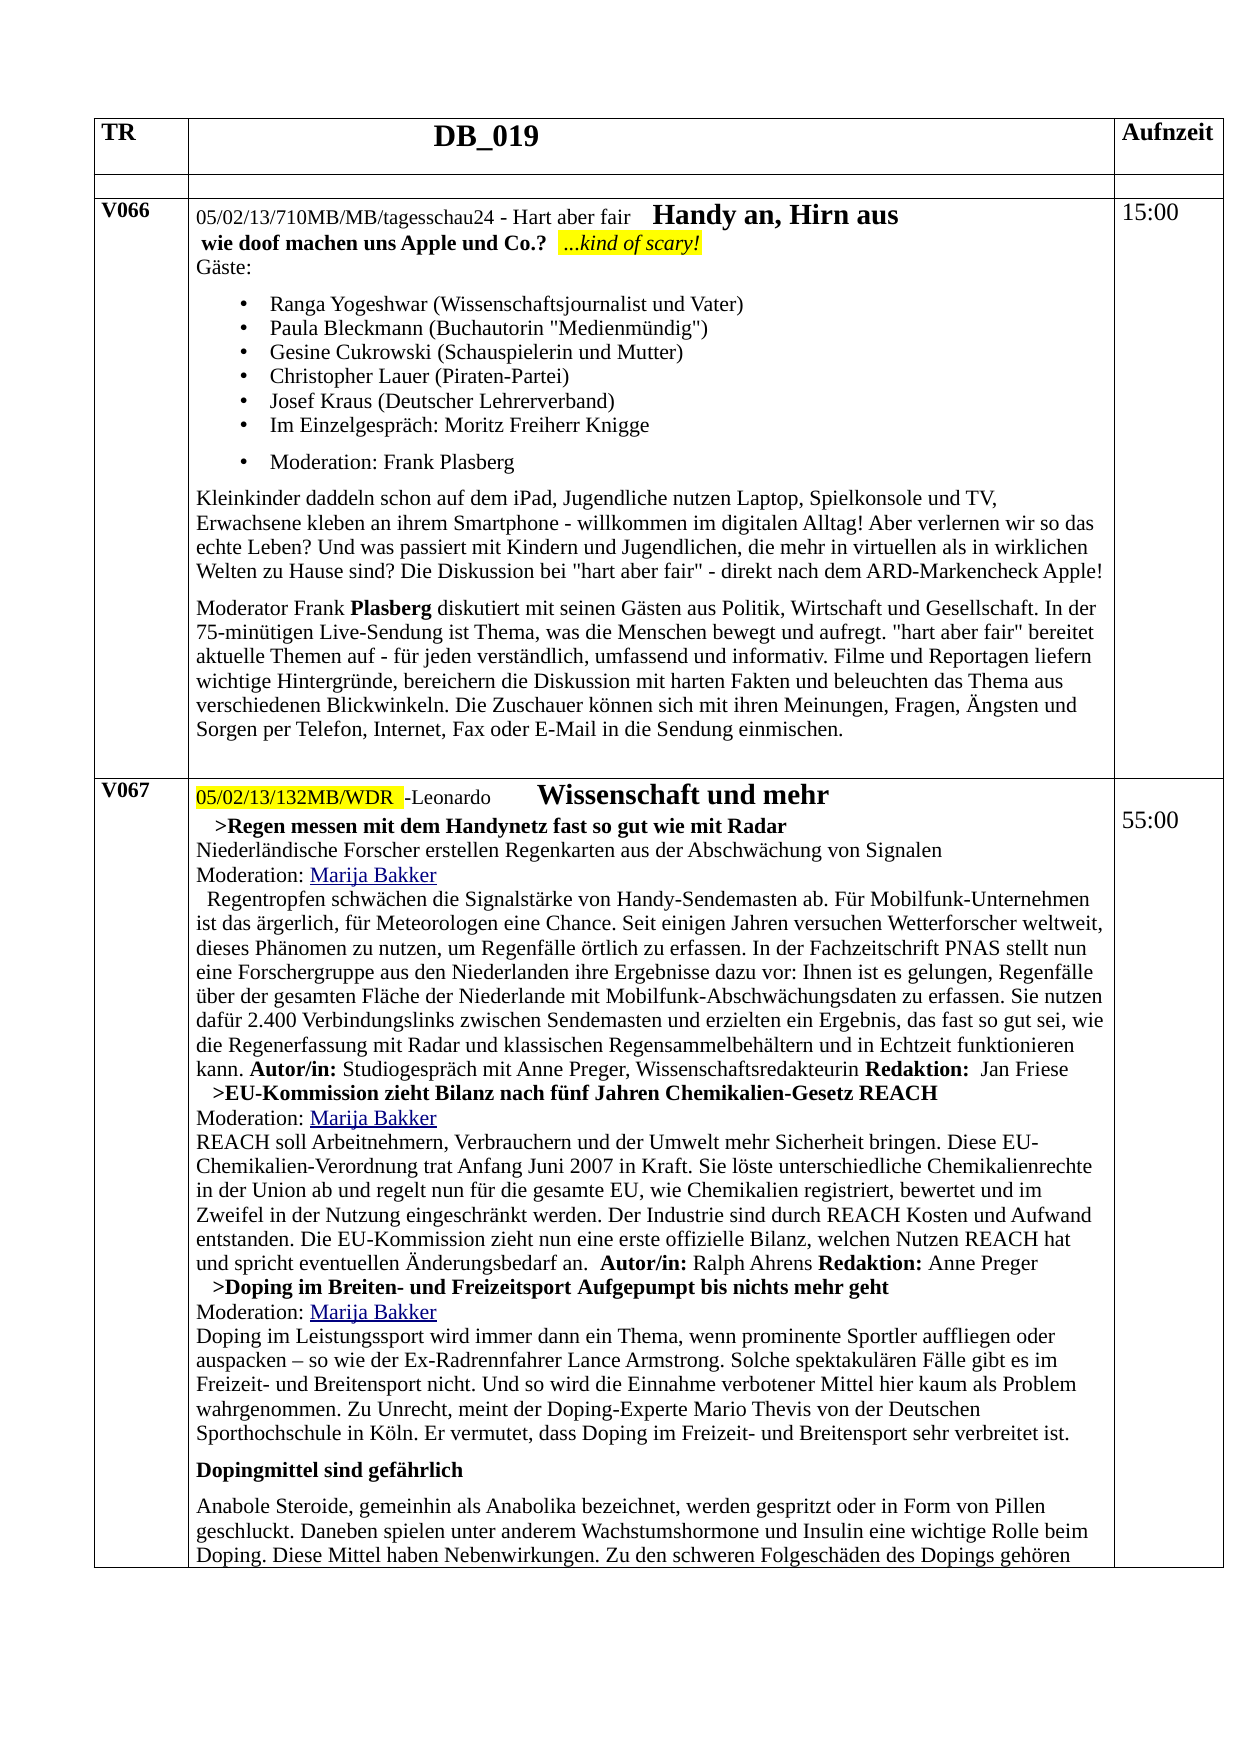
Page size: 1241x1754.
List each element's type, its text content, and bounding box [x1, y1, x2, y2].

table_header TR [95, 119, 188, 174]
table_cell 05/02/13/710MB/MB/tagesschau24 - Hart aber fair Handy an, Hirn aus wie doof machen uns Apple und Co.? ...kind of scary! Gäste: Ranga Yogeshwar (Wissenschaftsjournalist und Vater) Paula Bleckmann (Buchautorin "Medienmündig") Gesine Cukrowski (Schauspielerin und Mutter) Christopher Lauer (Piraten-Partei) Josef Kraus (Deutscher Lehrerverband) Im Einzelgespräch: Moritz Freiherr Knigge Moderation: Frank Plasberg Kleinkinder daddeln schon auf dem iPad, Jugendliche nutzen Laptop, Spielkonsole und TV, Erwachsene kleben an ihrem Smartphone - willkommen im digitalen Alltag! Aber verlernen wir so das echte Leben? Und was passiert mit Kindern und Jugendlichen, die mehr in virtuellen als in wirklichen Welten zu Hause sind? Die Diskussion bei "hart aber fair" - direkt nach dem ARD-Markencheck Apple! Moderator Frank Plasberg diskutiert mit seinen Gästen aus Politik, Wirtschaft und Gesellschaft. In der 75-minütigen Live-Sendung ist Thema, was die Menschen bewegt und aufregt. "hart aber fair" bereitet aktuelle Themen auf - für jeden verständlich, umfassend und informativ. Filme und Reportagen liefern wichtige Hintergründe, bereichern die Diskussion mit harten Fakten und beleuchten das Thema aus verschiedenen Blickwinkeln. Die Zuschauer können sich mit ihren Meinungen, Fragen, Ängsten und Sorgen per Telefon, Internet, Fax oder E-Mail in die Sendung einmischen. [189, 199, 1114, 778]
table_cell 15:00 [1115, 199, 1223, 778]
table_cell [189, 175, 1114, 198]
table_cell V066 [95, 199, 188, 778]
table_cell [95, 175, 188, 198]
table_cell V067 [95, 779, 188, 1567]
table_header Aufnzeit [1115, 119, 1223, 174]
table_cell 55:00 [1115, 779, 1223, 1567]
table_header DB_019 [189, 119, 1114, 174]
table_cell 05/02/13/132MB/WDR -Leonardo Wissenschaft und mehr >Regen messen mit dem Handynetz fast so gut wie mit Radar Niederländische Forscher erstellen Regenkarten aus der Abschwächung von Signalen Moderation: Marija Bakker Regentropfen schwächen die Signalstärke von Handy-Sendemasten ab. Für Mobilfunk-Unternehmen ist das ärgerlich, für Meteorologen eine Chance. Seit einigen Jahren versuchen Wetterforscher weltweit, dieses Phänomen zu nutzen, um Regenfälle örtlich zu erfassen. In der Fachzeitschrift PNAS stellt nun eine Forschergruppe aus den Niederlanden ihre Ergebnisse dazu vor: Ihnen ist es gelungen, Regenfälle über der gesamten Fläche der Niederlande mit Mobilfunk-Abschwächungsdaten zu erfassen. Sie nutzen dafür 2.400 Verbindungslinks zwischen Sendemasten und erzielten ein Ergebnis, das fast so gut sei, wie die Regenerfassung mit Radar und klassischen Regensammelbehältern und in Echtzeit funktionieren kann. Autor/in: Studiogespräch mit Anne Preger, Wissenschaftsredakteurin Redaktion: Jan Friese >EU-Kommission zieht Bilanz nach fünf Jahren Chemikalien-Gesetz REACH Moderation: Marija Bakker REACH soll Arbeitnehmern, Verbrauchern und der Umwelt mehr Sicherheit bringen. Diese EU-Chemikalien-Verordnung trat Anfang Juni 2007 in Kraft. Sie löste unterschiedliche Chemikalienrechte in der Union ab und regelt nun für die gesamte EU, wie Chemikalien registriert, bewertet und im Zweifel in der Nutzung eingeschränkt werden. Der Industrie sind durch REACH Kosten und Aufwand entstanden. Die EU-Kommission zieht nun eine erste offizielle Bilanz, welchen Nutzen REACH hat und spricht eventuellen Änderungsbedarf an. Autor/in: Ralph Ahrens Redaktion: Anne Preger >Doping im Breiten- und Freizeitsport Aufgepumpt bis nichts mehr geht Moderation: Marija Bakker Doping im Leistungssport wird immer dann ein Thema, wenn prominente Sportler auffliegen oder auspacken – so wie der Ex-Radrennfahrer Lance Armstrong. Solche spektakulären Fälle gibt es im Freizeit- und Breitensport nicht. Und so wird die Einnahme verbotener Mittel hier kaum als Problem wahrgenommen. Zu Unrecht, meint der Doping-Experte Mario Thevis von der Deutschen Sporthochschule in Köln. Er vermutet, dass Doping im Freizeit- und Breitensport sehr verbreitet ist. Dopingmittel sind gefährlich Anabole Steroide, gemeinhin als Anabolika bezeichnet, werden gespritzt oder in Form von Pillen geschluckt. Daneben spielen unter anderem Wachstumshormone und Insulin eine wichtige Rolle beim Doping. Diese Mittel haben Nebenwirkungen. Zu den schweren Folgeschäden des Dopings gehören [189, 779, 1114, 1567]
table_cell [1115, 175, 1223, 198]
